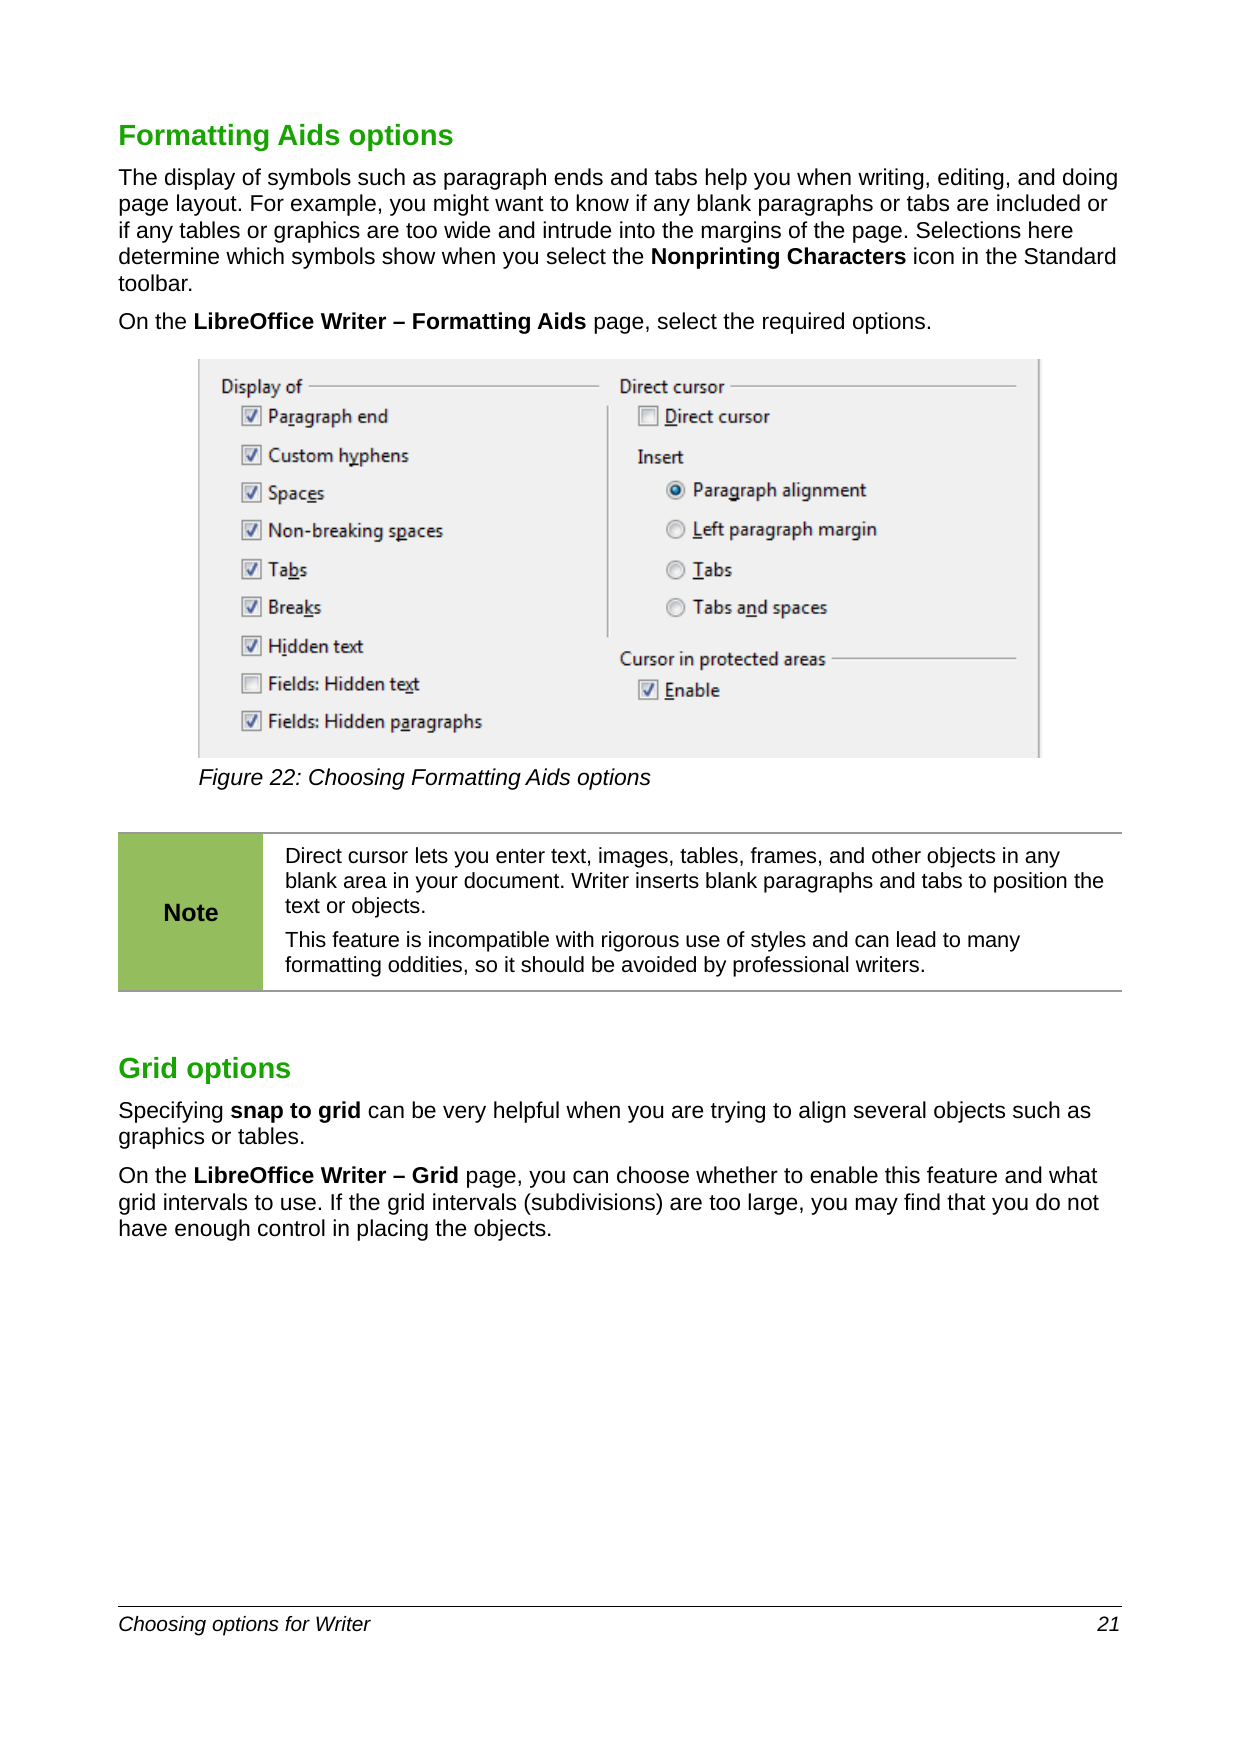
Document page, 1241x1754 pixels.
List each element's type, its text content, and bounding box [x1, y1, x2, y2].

table_header Direct cursor lets you enter text, images, tables, frames, and other objects in any blank area in your document. Writer inserts blank paragraphs and tabs to position the text or objects. This feature is incompatible with rigorous use of styles and can lead to many formatting oddities, so it should be avoided by professional writers. [264, 834, 1122, 990]
text On the LibreOffice Writer – Grid page, you can choose whether to enable this feature and what grid intervals to use. If the grid intervals (subdivisions) are too large, you may find that you do not have enough control in placing the objects. [118, 1162, 1122, 1241]
text Figure 22: Choosing Formatting Aids options [198, 764, 1042, 790]
table_header Note [118, 834, 263, 990]
subtitle Formatting Aids options [118, 118, 1122, 152]
text Specifying snap to grid can be very helpful when you are trying to align several objects such as graphics or tables. [118, 1097, 1122, 1149]
picture [198, 359, 1043, 758]
subtitle Grid options [118, 1051, 1122, 1084]
text The display of symbols such as paragraph ends and tabs help you when writing, editing, and doing page layout. For example, you might want to know if any blank paragraphs or tabs are included or if any tables or graphics are too wide and intrude into the margins of the page. Selections here determine which symbols show when you select the Nonprinting Characters icon in the Standard toolbar. [118, 164, 1122, 296]
text On the LibreOffice Writer – Formatting Aids page, select the required options. [118, 308, 1122, 335]
